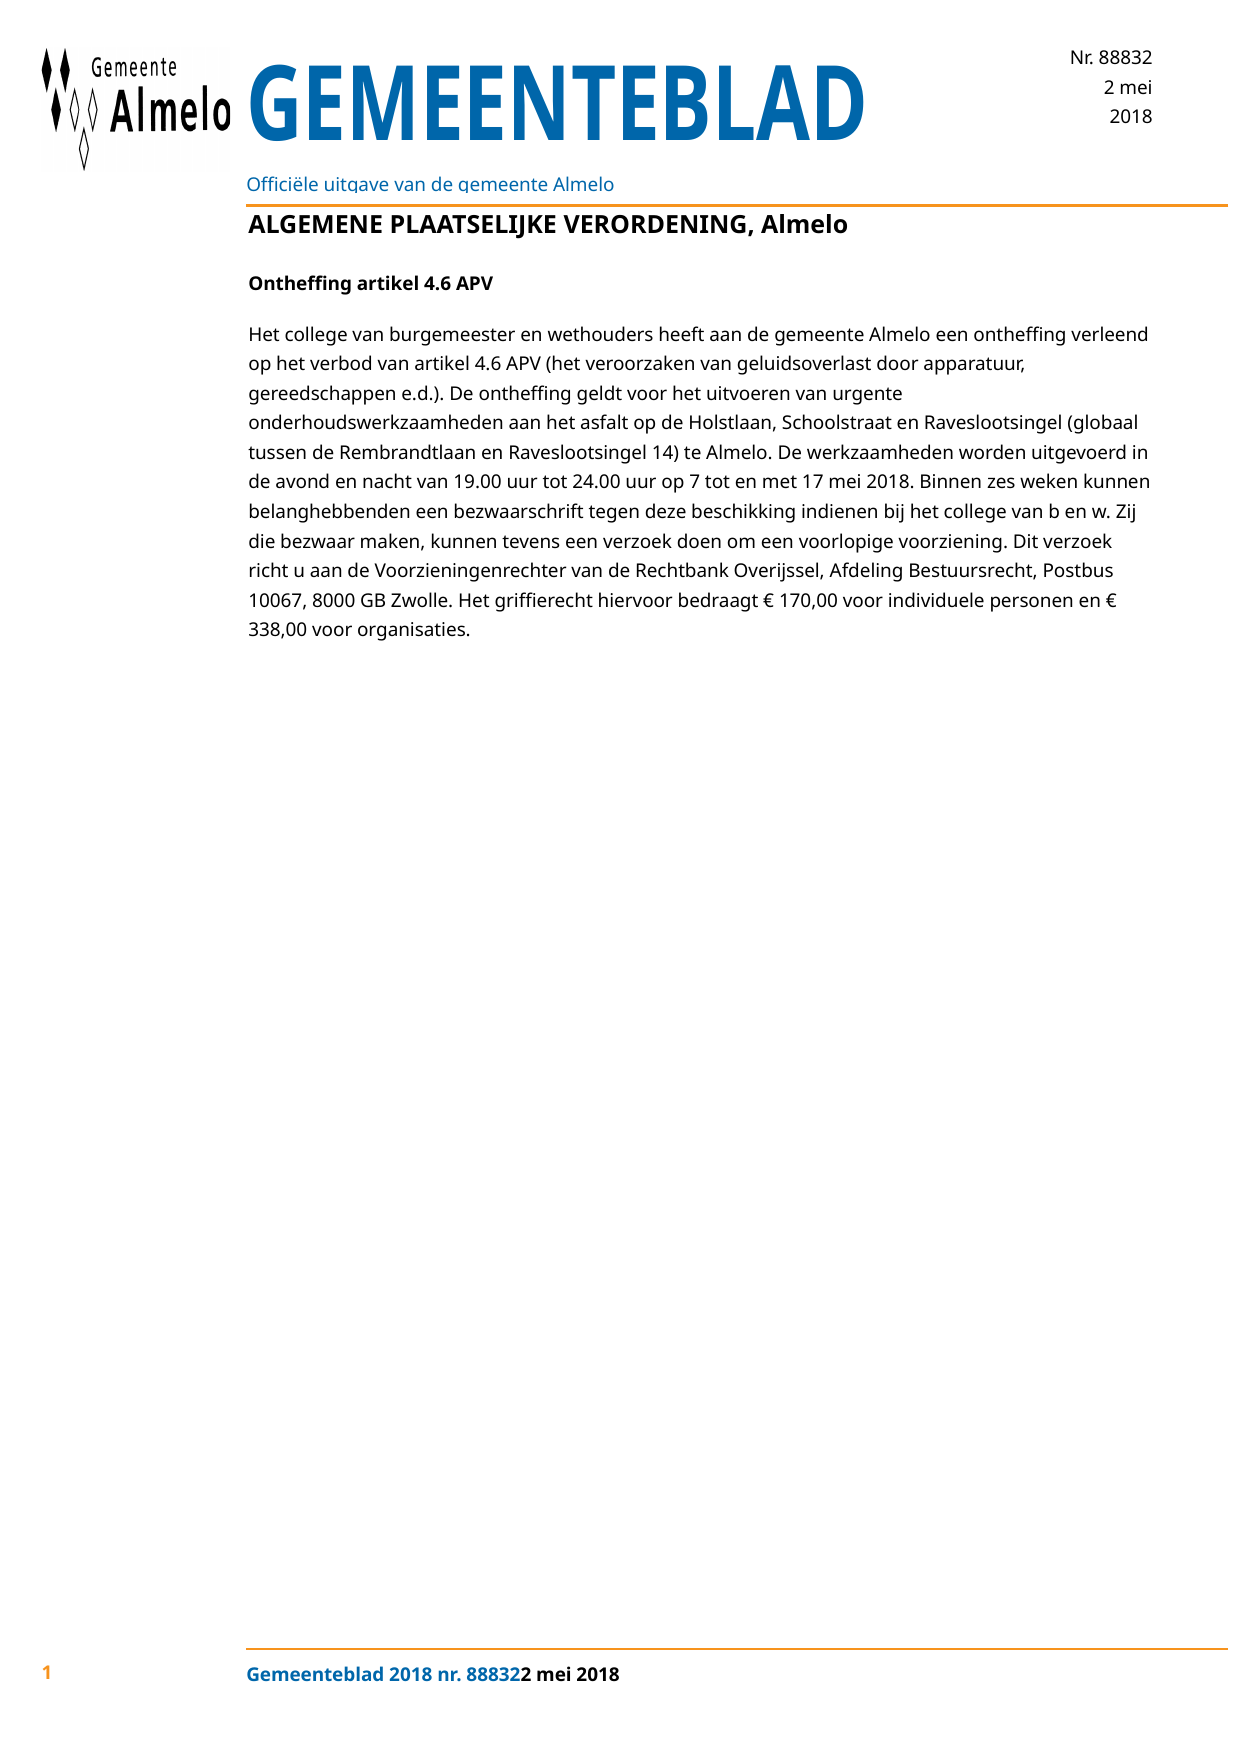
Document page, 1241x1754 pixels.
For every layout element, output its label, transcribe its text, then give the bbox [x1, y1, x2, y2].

text Ontheffing artikel 4.6 APV [248, 270, 1152, 296]
text Het college van burgemeester en wethouders heeft aan de gemeente Almelo een ontheffing verleend op het verbod van artikel 4.6 APV (het veroorzaken van geluidsoverlast door apparatuur, gereedschappen e.d.). De ontheffing geldt voor het uitvoeren van urgente onderhoudswerkzaamheden aan het asfalt op de Holstlaan, Schoolstraat en Raveslootsingel (globaal tussen de Rembrandtlaan en Raveslootsingel 14) te Almelo. De werkzaamheden worden uitgevoerd in de avond en nacht van 19.00 uur tot 24.00 uur op 7 tot en met 17 mei 2018. Binnen zes weken kunnen belanghebbenden een bezwaarschrift tegen deze beschikking indienen bij het college van b en w. Zij die bezwaar maken, kunnen tevens een verzoek doen om een voorlopige voorziening. Dit verzoek richt u aan de Voorzieningenrechter van de Rechtbank Overijssel, Afdeling Bestuursrecht, Postbus 10067, 8000 GB Zwolle. Het griffierecht hiervoor bedraagt € 170,00 voor individuele personen en € 338,00 voor organisaties. [248, 321, 1152, 642]
picture [41, 47, 231, 172]
text ALGEMENE PLAATSELIJKE VERORDENING, Almelo [248, 207, 1152, 241]
